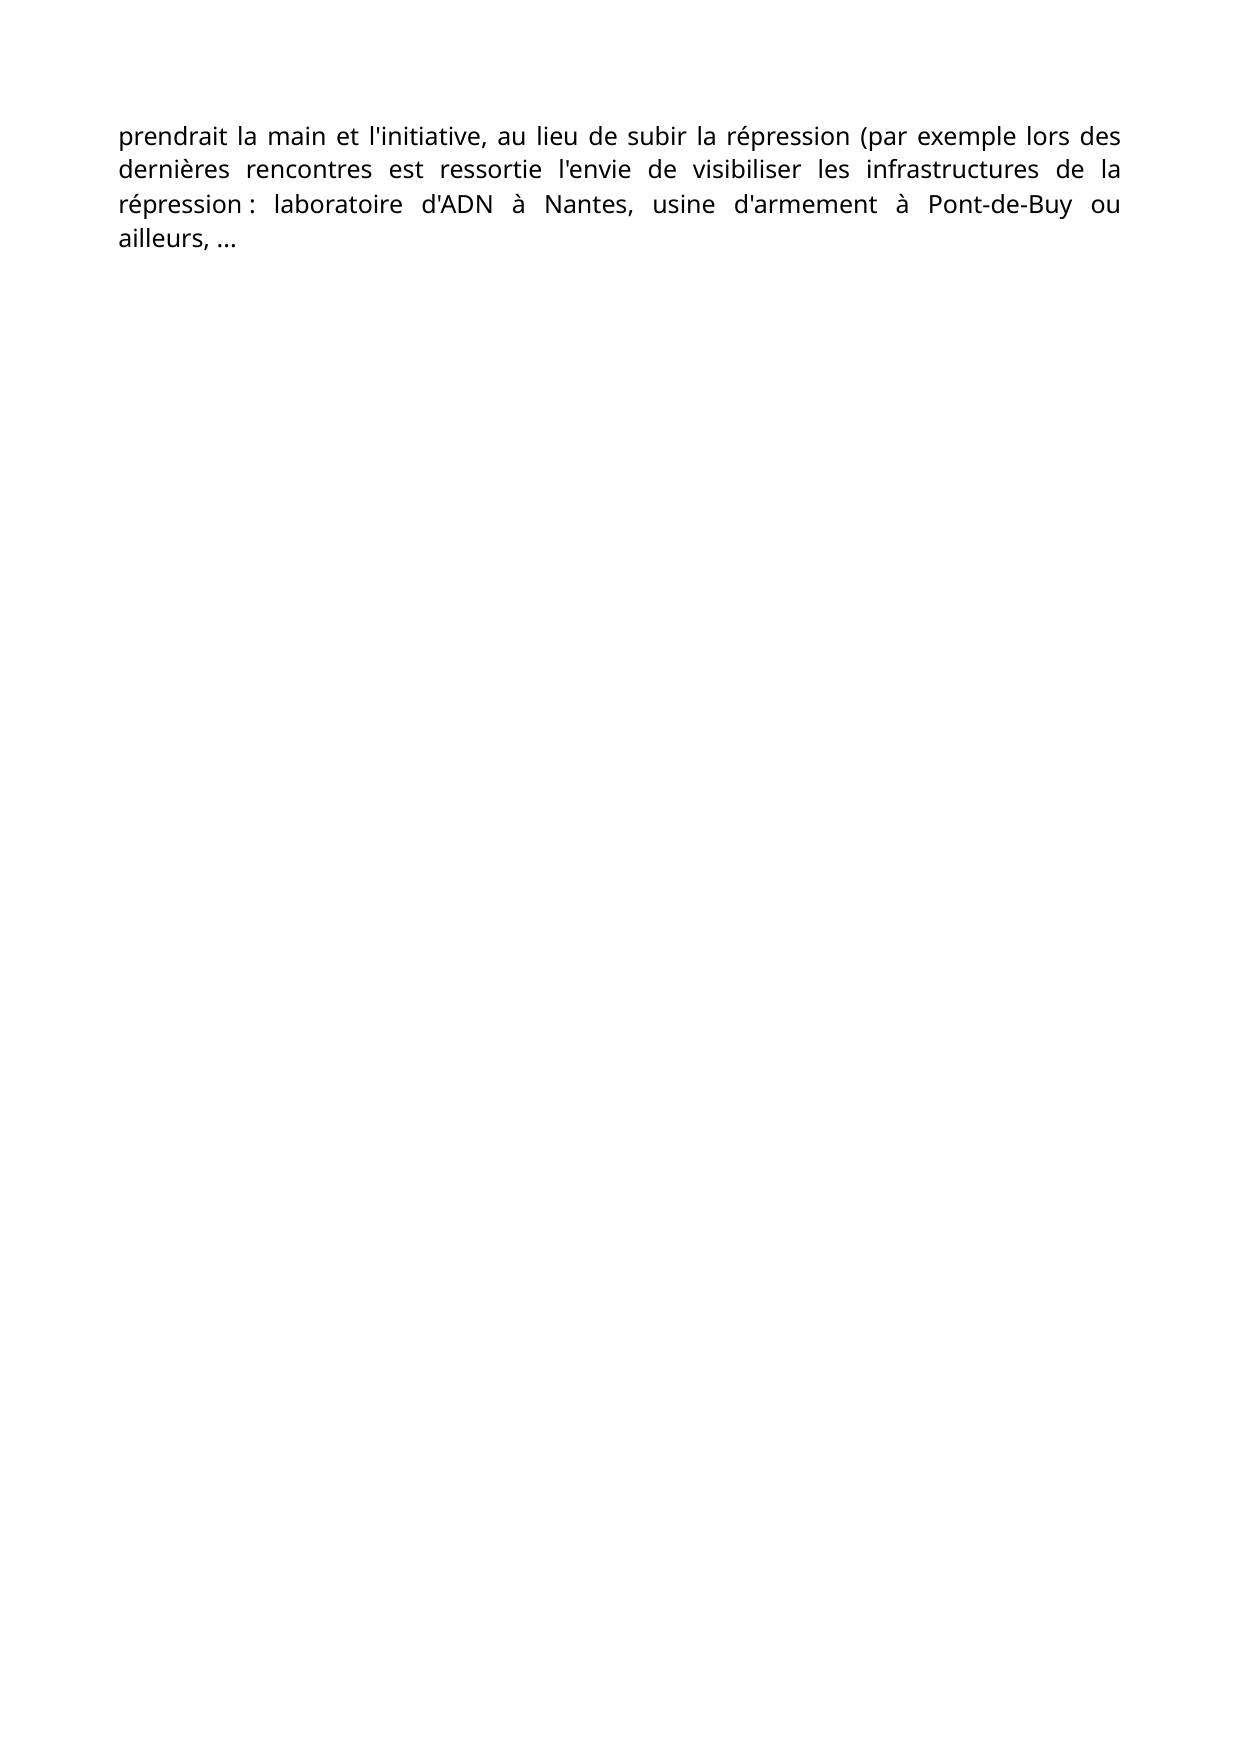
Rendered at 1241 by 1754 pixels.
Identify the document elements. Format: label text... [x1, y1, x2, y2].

text prendrait la main et l'initiative, au lieu de subir la répression (par exemple lors des dernières rencontres est ressortie l'envie de visibiliser les infrastructures de la répression : laboratoire d'ADN à Nantes, usine d'armement à Pont-de-Buy ou ailleurs, ... [118, 118, 1122, 254]
